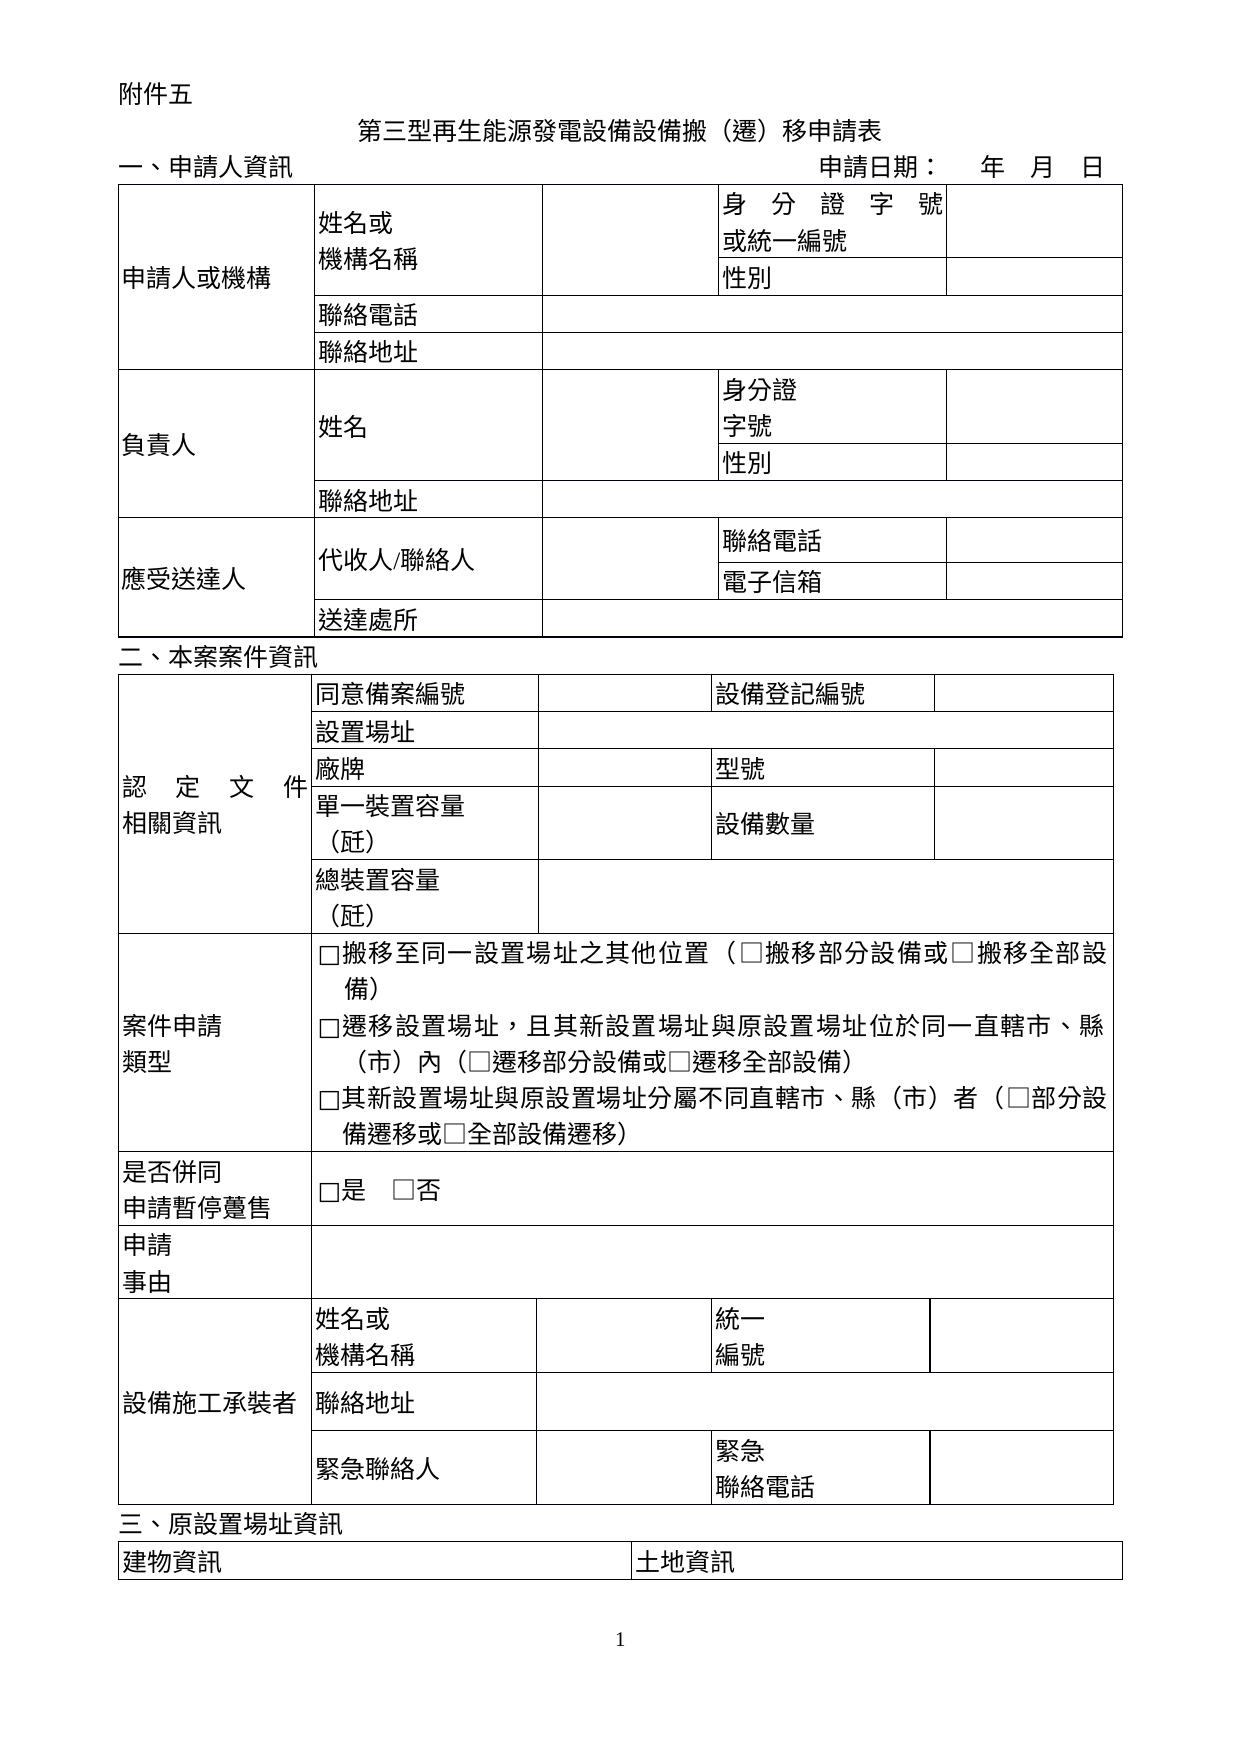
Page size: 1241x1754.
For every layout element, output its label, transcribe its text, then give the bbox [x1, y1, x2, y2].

table_cell [312, 1226, 1113, 1298]
table_cell [539, 860, 1113, 933]
table_cell 代收人/聯絡人 [315, 518, 542, 599]
table_cell 緊急 聯絡電話 [712, 1431, 929, 1504]
table_cell [1114, 859, 1122, 933]
table_cell 聯絡地址 [315, 481, 542, 517]
table_cell 設備數量 [712, 787, 934, 859]
table_cell 統一 編號 [712, 1299, 929, 1372]
table_header 設備登記編號 [712, 675, 934, 711]
table_cell [1114, 1372, 1122, 1430]
table_cell 申請 事由 [119, 1226, 311, 1298]
table_cell 負責人 [119, 370, 314, 517]
table_cell [947, 518, 1122, 562]
table_header 土地資訊 [632, 1542, 1122, 1578]
table_cell [1114, 711, 1122, 748]
table_cell [539, 712, 1113, 748]
table_cell [543, 600, 1122, 636]
table_cell 身分證 字號 [719, 370, 946, 443]
table_cell [537, 1431, 711, 1504]
table_cell 電子信箱 [719, 563, 946, 599]
table_cell [543, 481, 1122, 517]
table_header [935, 675, 1113, 711]
table_cell □是 □否 [312, 1152, 1113, 1225]
table_header [539, 675, 711, 711]
text 附件五 [118, 75, 1122, 111]
table_cell [947, 563, 1122, 599]
table_header [947, 185, 1122, 257]
table_cell [543, 370, 718, 480]
table_header 身分證字號 或統一編號 [719, 185, 946, 257]
table_cell [543, 518, 718, 599]
table_cell 案件申請 類型 [119, 934, 311, 1151]
table_header 認定文件 相關資訊 [119, 675, 311, 933]
table_cell 緊急聯絡人 [312, 1431, 536, 1504]
table_cell [947, 444, 1122, 480]
table_header 申請人或機構 [119, 185, 314, 369]
table_cell [543, 333, 1122, 369]
table_cell [1114, 1298, 1122, 1372]
table_cell 設備施工承裝者 [119, 1299, 311, 1504]
table_cell [947, 370, 1122, 443]
table_cell 聯絡電話 [719, 518, 946, 562]
table_cell 設置場址 [312, 712, 538, 748]
table_cell 性別 [719, 444, 946, 480]
table_cell [935, 787, 1113, 859]
table_cell 是否併同 申請暫停躉售 [119, 1152, 311, 1225]
table_header 同意備案編號 [312, 675, 538, 711]
table_cell 型號 [712, 749, 934, 786]
table_cell 總裝置容量 （瓩） [312, 860, 538, 933]
table_cell [1114, 1151, 1122, 1225]
table_cell 應受送達人 [119, 518, 314, 636]
table_cell [1114, 1225, 1122, 1298]
table_cell [1114, 748, 1122, 786]
table_header [1114, 674, 1122, 711]
table_cell [947, 258, 1122, 294]
table_cell 姓名或 機構名稱 [312, 1299, 536, 1372]
table_cell 聯絡地址 [312, 1373, 536, 1430]
table_header [543, 185, 718, 294]
text 一、申請人資訊 申請日期： 年 月 日 [118, 147, 1109, 184]
table_cell [931, 1431, 1113, 1504]
table_cell [537, 1299, 711, 1372]
table_header 姓名或 機構名稱 [315, 185, 542, 294]
table_cell 姓名 [315, 370, 542, 480]
table_cell 單一裝置容量 （瓩） [312, 787, 538, 859]
text 三、原設置場址資訊 [118, 1505, 1109, 1541]
table_cell 性別 [719, 258, 946, 294]
table_cell [931, 1299, 1113, 1372]
table_header 建物資訊 [119, 1542, 631, 1578]
table_cell 聯絡電話 [315, 296, 542, 332]
table_cell 送達處所 [315, 600, 542, 636]
text 第三型再生能源發電設備設備搬（遷）移申請表 [118, 111, 1122, 147]
table_cell [543, 296, 1122, 332]
table_cell [1114, 786, 1122, 859]
table_cell [539, 787, 711, 859]
table_cell [1114, 1430, 1122, 1504]
table_cell 聯絡地址 [315, 333, 542, 369]
table_cell □搬移至同一設置場址之其他位置（□搬移部分設備或□搬移全部設備） □遷移設置場址，且其新設置場址與原設置場址位於同一直轄市、縣（市）內（□遷移部分設備或□遷移全部設備） □其新設置場址與原設置場址分屬不同直轄市、縣（市）者（□部分設備遷移或□全部設備遷移） [312, 934, 1113, 1151]
table_cell [1114, 933, 1122, 1151]
table_cell [537, 1373, 1113, 1430]
table_cell [935, 749, 1113, 786]
table_cell 廠牌 [312, 749, 538, 786]
table_cell [539, 749, 711, 786]
text 二、本案案件資訊 [118, 638, 1109, 674]
